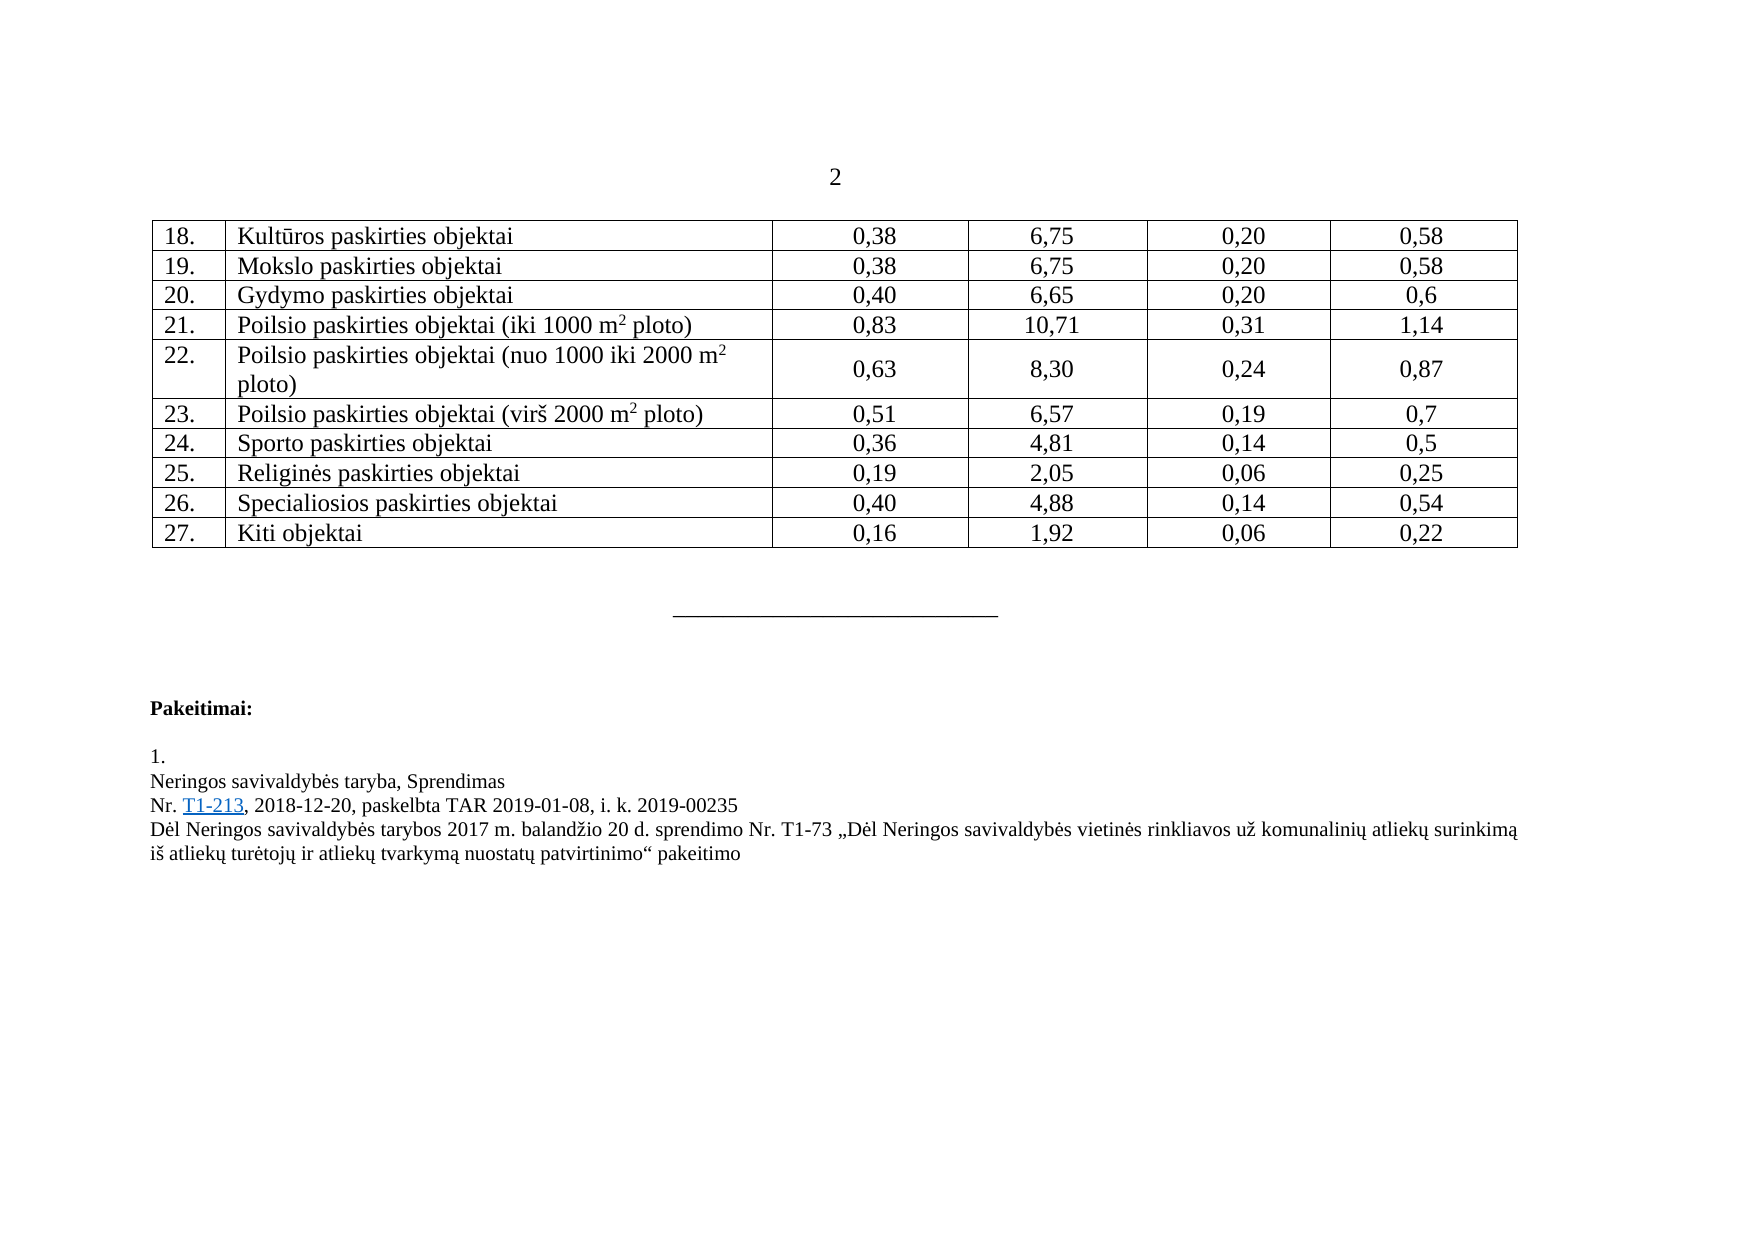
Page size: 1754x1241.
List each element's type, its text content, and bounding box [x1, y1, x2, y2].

table_cell 24. [153, 429, 225, 457]
table_cell 10,71 [969, 310, 1147, 339]
table_cell Kultūros paskirties objektai [226, 221, 772, 250]
table_cell 23. [153, 399, 225, 427]
table_cell Poilsio paskirties objektai (iki 1000 m2 ploto) [226, 310, 772, 339]
table_cell 0,06 [1148, 458, 1330, 487]
text Pakeitimai: [150, 696, 1521, 720]
table_cell Poilsio paskirties objektai (virš 2000 m2 ploto) [226, 399, 772, 427]
table_cell 0,20 [1148, 221, 1330, 250]
table_cell 0,25 [1331, 458, 1517, 487]
table_cell Sporto paskirties objektai [226, 429, 772, 457]
table_cell 0,58 [1331, 221, 1517, 250]
table_cell Kiti objektai [226, 518, 772, 547]
table_cell 4,81 [969, 429, 1147, 457]
table_cell 0,06 [1148, 518, 1330, 547]
table_cell 0,7 [1331, 399, 1517, 427]
table_cell 2,05 [969, 458, 1147, 487]
table_cell Religinės paskirties objektai [226, 458, 772, 487]
table_cell Specialiosios paskirties objektai [226, 488, 772, 517]
table_cell 0,20 [1148, 281, 1330, 309]
table_cell 6,57 [969, 399, 1147, 427]
table_cell 6,65 [969, 281, 1147, 309]
table_cell 0,51 [773, 399, 968, 427]
table_cell 0,14 [1148, 429, 1330, 457]
table_cell 18. [153, 221, 225, 250]
text Nr. T1-213, 2018-12-20, paskelbta TAR 2019-01-08, i. k. 2019-00235 [150, 793, 1521, 817]
table_cell 0,38 [773, 251, 968, 279]
table_cell 0,58 [1331, 251, 1517, 279]
table_cell 27. [153, 518, 225, 547]
table_cell 1,14 [1331, 310, 1517, 339]
text __________________________ [150, 591, 1521, 619]
table_cell 0,38 [773, 221, 968, 250]
table_cell 0,19 [773, 458, 968, 487]
table_cell 0,6 [1331, 281, 1517, 309]
table_cell 19. [153, 251, 225, 279]
table_cell 0,54 [1331, 488, 1517, 517]
table_cell Mokslo paskirties objektai [226, 251, 772, 279]
table_cell 0,19 [1148, 399, 1330, 427]
text Dėl Neringos savivaldybės tarybos 2017 m. balandžio 20 d. sprendimo Nr. T1-73 „Dėl Neringos savivaldybės vietinės rinkliavos už komunalinių atliekų surinkimą iš atliekų turėtojų ir atliekų tvarkymą nuostatų patvirtinimo“ pakeitimo [150, 817, 1521, 865]
table_cell 4,88 [969, 488, 1147, 517]
table_cell Gydymo paskirties objektai [226, 281, 772, 309]
table_cell 0,40 [773, 488, 968, 517]
table_cell 26. [153, 488, 225, 517]
table_cell Poilsio paskirties objektai (nuo 1000 iki 2000 m2 ploto) [226, 340, 772, 398]
text Neringos savivaldybės taryba, Sprendimas [150, 768, 1521, 793]
table_cell 0,87 [1331, 340, 1517, 398]
text 1. [150, 744, 1521, 768]
table_cell 1,92 [969, 518, 1147, 547]
table_cell 8,30 [969, 340, 1147, 398]
table_cell 6,75 [969, 221, 1147, 250]
table_cell 0,5 [1331, 429, 1517, 457]
table_cell 0,63 [773, 340, 968, 398]
table_cell 0,83 [773, 310, 968, 339]
table_cell 0,14 [1148, 488, 1330, 517]
table_cell 21. [153, 310, 225, 339]
table_cell 0,16 [773, 518, 968, 547]
table_cell 6,75 [969, 251, 1147, 279]
table_cell 0,40 [773, 281, 968, 309]
table_cell 0,31 [1148, 310, 1330, 339]
table_cell 25. [153, 458, 225, 487]
table_cell 22. [153, 340, 225, 398]
table_cell 0,20 [1148, 251, 1330, 279]
table_cell 20. [153, 281, 225, 309]
table_cell 0,22 [1331, 518, 1517, 547]
table_cell 0,36 [773, 429, 968, 457]
table_cell 0,24 [1148, 340, 1330, 398]
